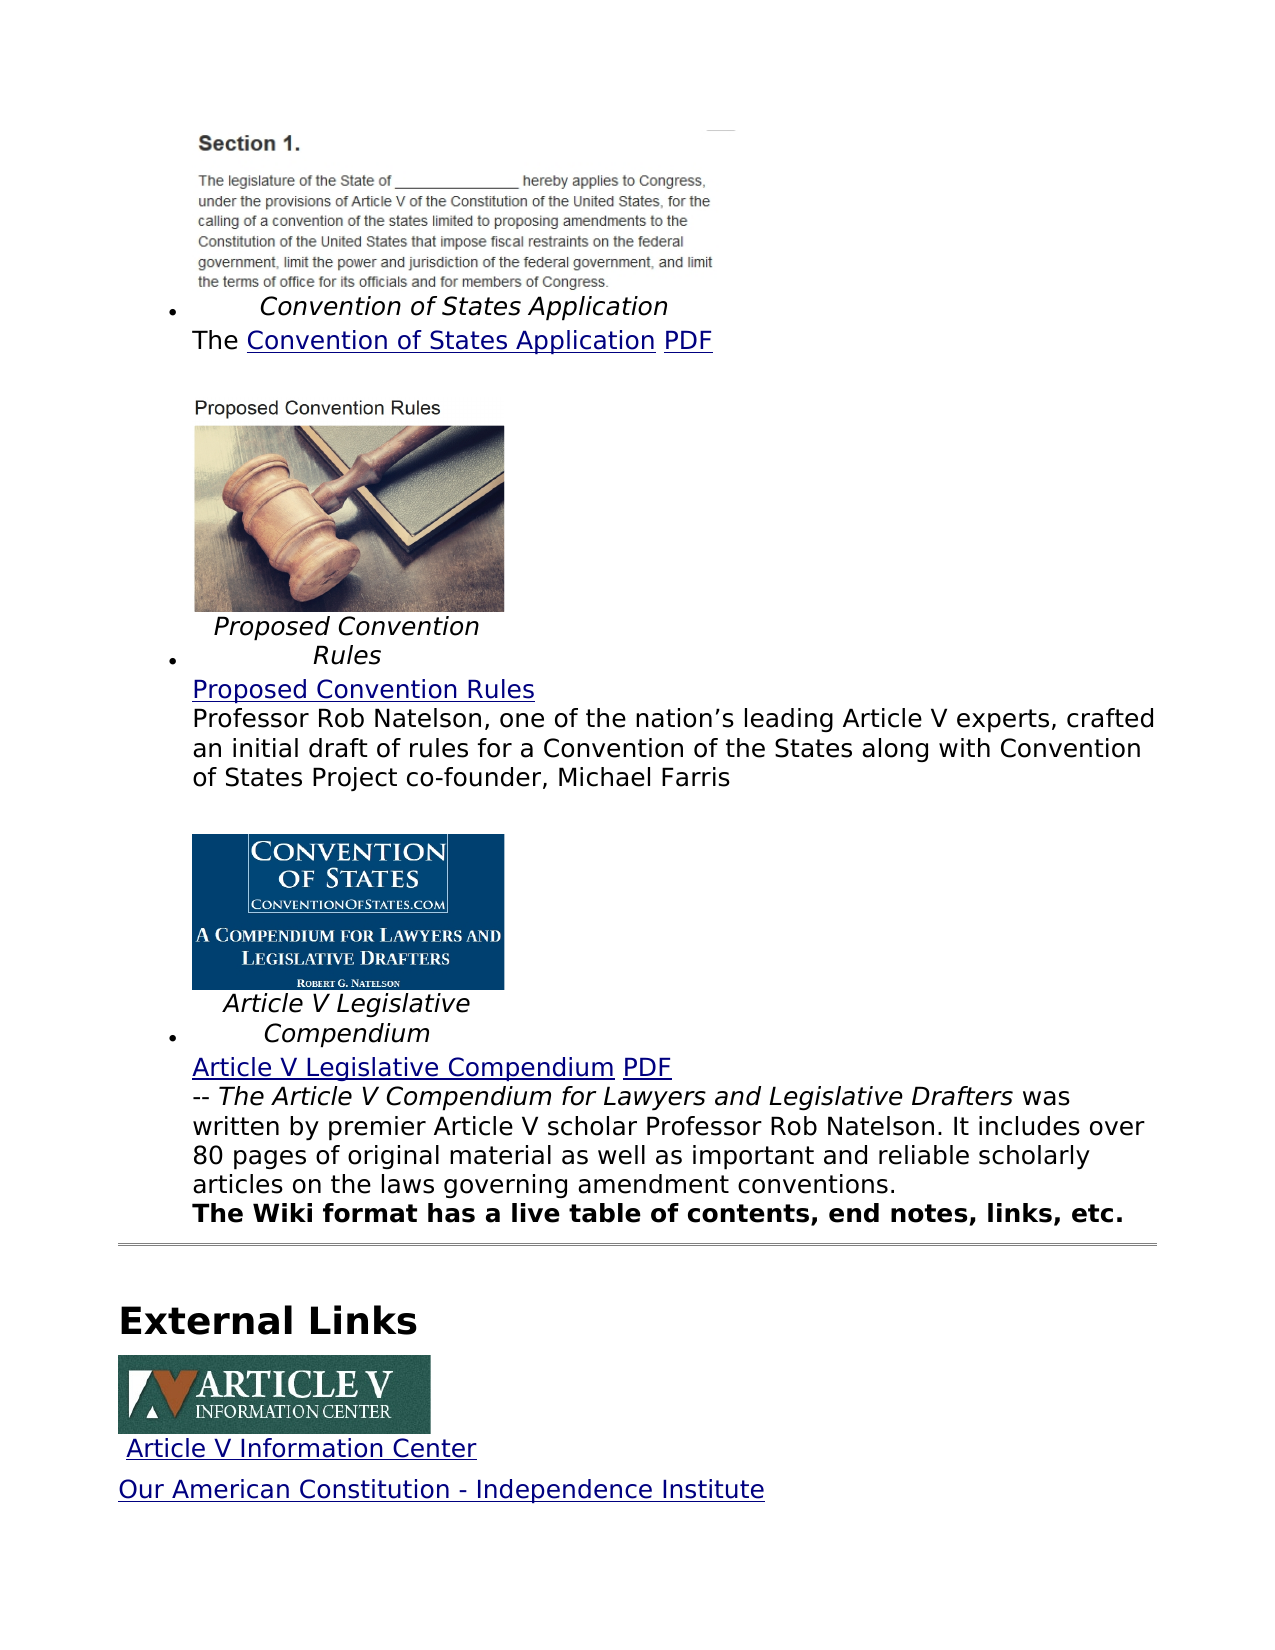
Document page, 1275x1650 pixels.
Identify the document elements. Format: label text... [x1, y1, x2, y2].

picture [192, 130, 739, 292]
picture [118, 1355, 431, 1434]
text Our American Constitution - Independence Institute [118, 1475, 1157, 1504]
list Article V Legislative Compendium PDF -- The Article V Compendium for Lawyers and Legislative Drafters was written by premier Article V scholar Professor Rob Natelson. It includes over 80 pages of original material as well as important and reliable scholarly articles on the laws governing amendment conventions. The Wiki format has a live table of contents, end notes, links, etc. [177, 822, 1157, 1228]
list Article V Legislative Compendium [192, 990, 504, 1048]
list Proposed Convention Rules [192, 612, 504, 670]
picture [192, 397, 505, 612]
list Proposed Convention Rules Professor Rob Natelson, one of the nation’s leading Article V experts, crafted an initial draft of rules for a Convention of the States along with Convention of States Project co-founder, Michael Farris [177, 385, 1157, 792]
text Article V Information Center [118, 1356, 1157, 1463]
list The Convention of States Application PDF [177, 118, 1157, 356]
list Convention of States Application [192, 292, 739, 321]
picture [192, 834, 505, 990]
subtitle External Links [118, 1300, 1157, 1343]
